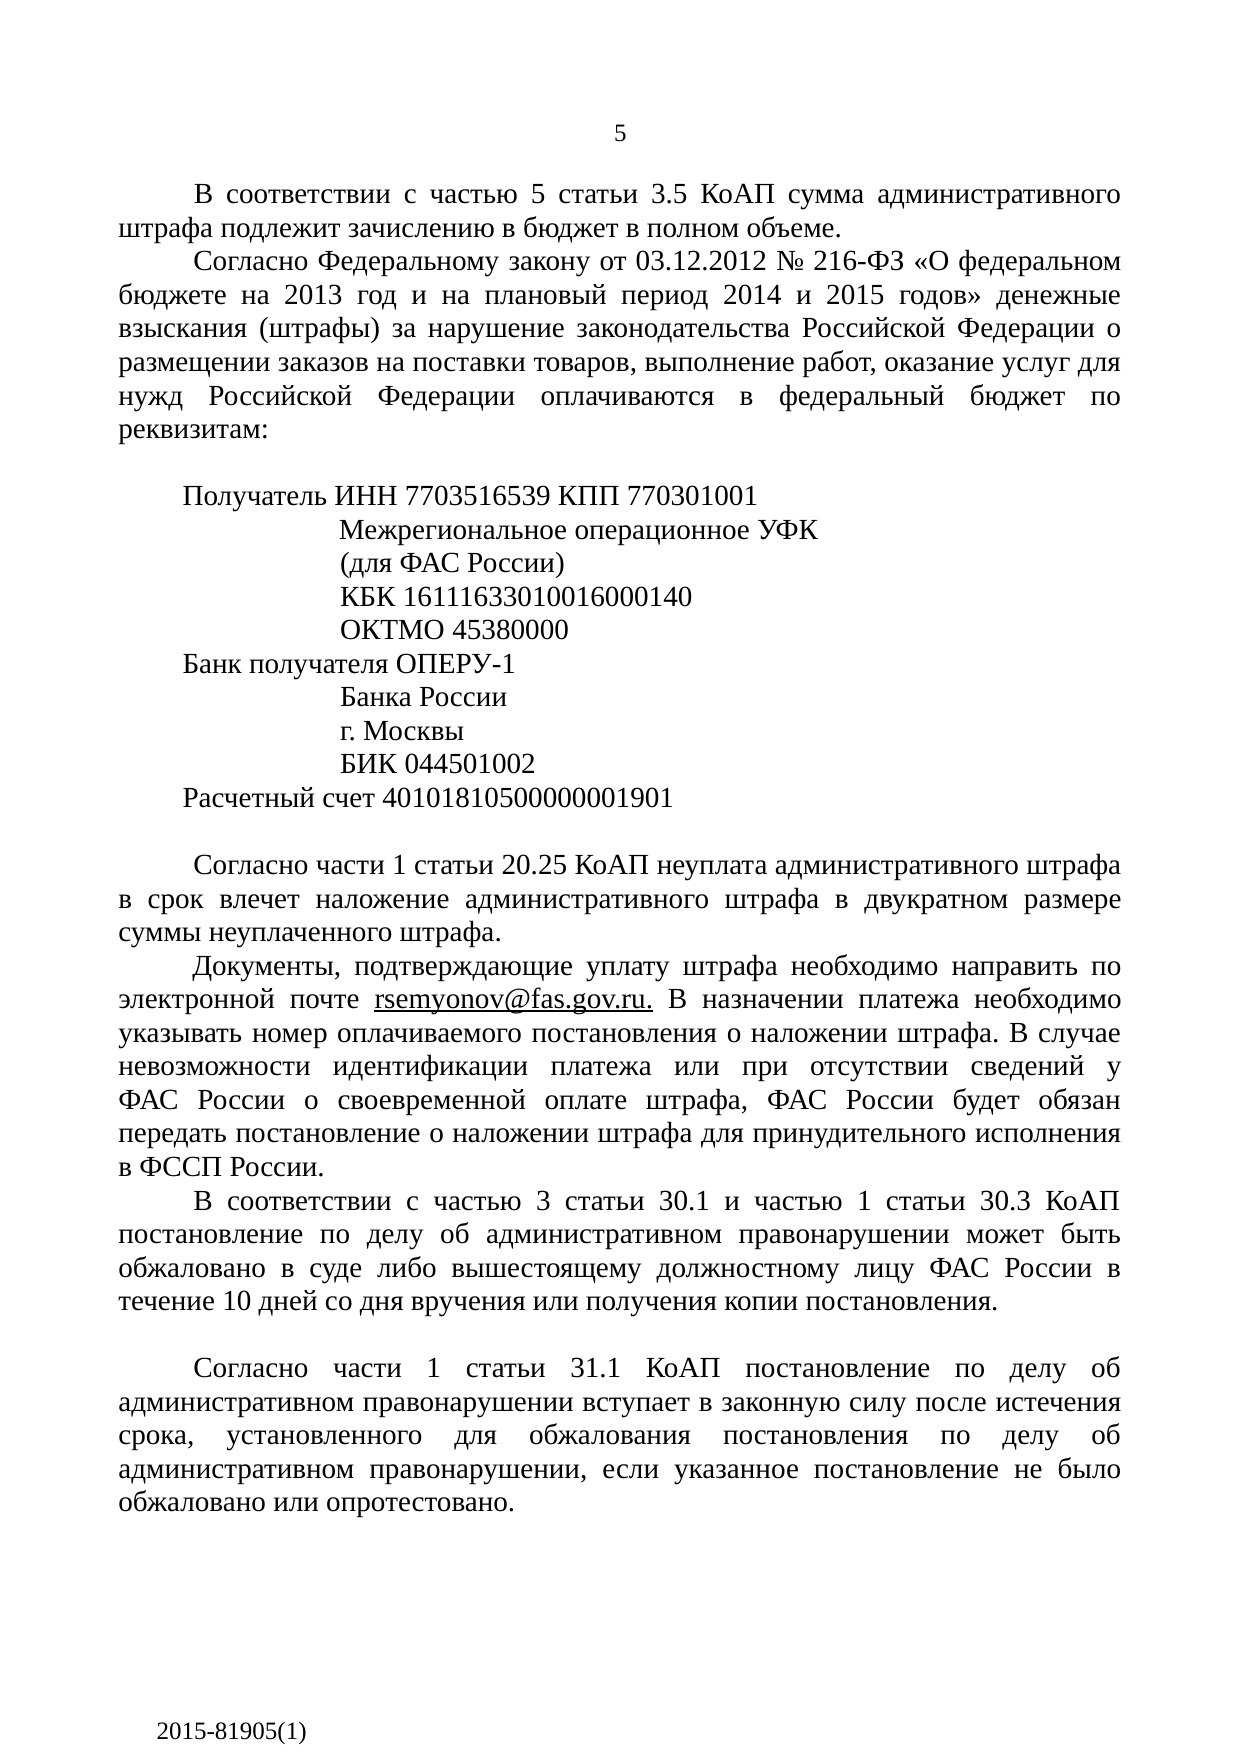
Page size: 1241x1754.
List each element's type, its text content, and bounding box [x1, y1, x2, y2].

text Согласно части 1 статьи 31.1 КоАП постановление по делу об административном правонарушении вступает в законную силу после истечения срока, установленного для обжалования постановления по делу об административном правонарушении, если указанное постановление не было обжаловано или опротестовано. [118, 1350, 1122, 1518]
text Межрегиональное операционное УФК [118, 512, 1122, 545]
text ОКТМО 45380000 [118, 612, 1122, 646]
text КБК 16111633010016000140 [118, 579, 1122, 612]
text (для ФАС России) [118, 545, 1122, 579]
text г. Москвы [118, 713, 1122, 747]
text Согласно Федеральному закону от 03.12.2012 № 216-ФЗ «О федеральном бюджете на 2013 год и на плановый период 2014 и 2015 годов» денежные взыскания (штрафы) за нарушение законодательства Российской Федерации о размещении заказов на поставки товаров, выполнение работ, оказание услуг для нужд Российской Федерации оплачиваются в федеральный бюджет по реквизитам: [118, 243, 1122, 445]
text Документы, подтверждающие уплату штрафа необходимо направить по электронной почте rsemyonov@fas.gov.ru. В назначении платежа необходимо указывать номер оплачиваемого постановления о наложении штрафа. В случае невозможности идентификации платежа или при отсутствии сведений у ФАС России о своевременной оплате штрафа, ФАС России будет обязан передать постановление о наложении штрафа для принудительного исполнения в ФССП России. [118, 948, 1122, 1183]
text В соответствии с частью 3 статьи 30.1 и частью 1 статьи 30.3 КоАП постановление по делу об административном правонарушении может быть обжаловано в суде либо вышестоящему должностному лицу ФАС России в течение 10 дней со дня вручения или получения копии постановления. [118, 1183, 1122, 1317]
text Получатель ИНН 7703516539 КПП 770301001 [118, 478, 1122, 512]
text Банк получателя ОПЕРУ-1 [118, 646, 1122, 679]
text Расчетный счет 40101810500000001901 [118, 780, 1122, 814]
text В соответствии с частью 5 статьи 3.5 КоАП сумма административного штрафа подлежит зачислению в бюджет в полном объеме. [118, 176, 1122, 243]
text Согласно части 1 статьи 20.25 КоАП неуплата административного штрафа в срок влечет наложение административного штрафа в двукратном размере суммы неуплаченного штрафа. [118, 847, 1122, 948]
text БИК 044501002 [118, 747, 1122, 780]
text Банка России [118, 679, 1122, 713]
